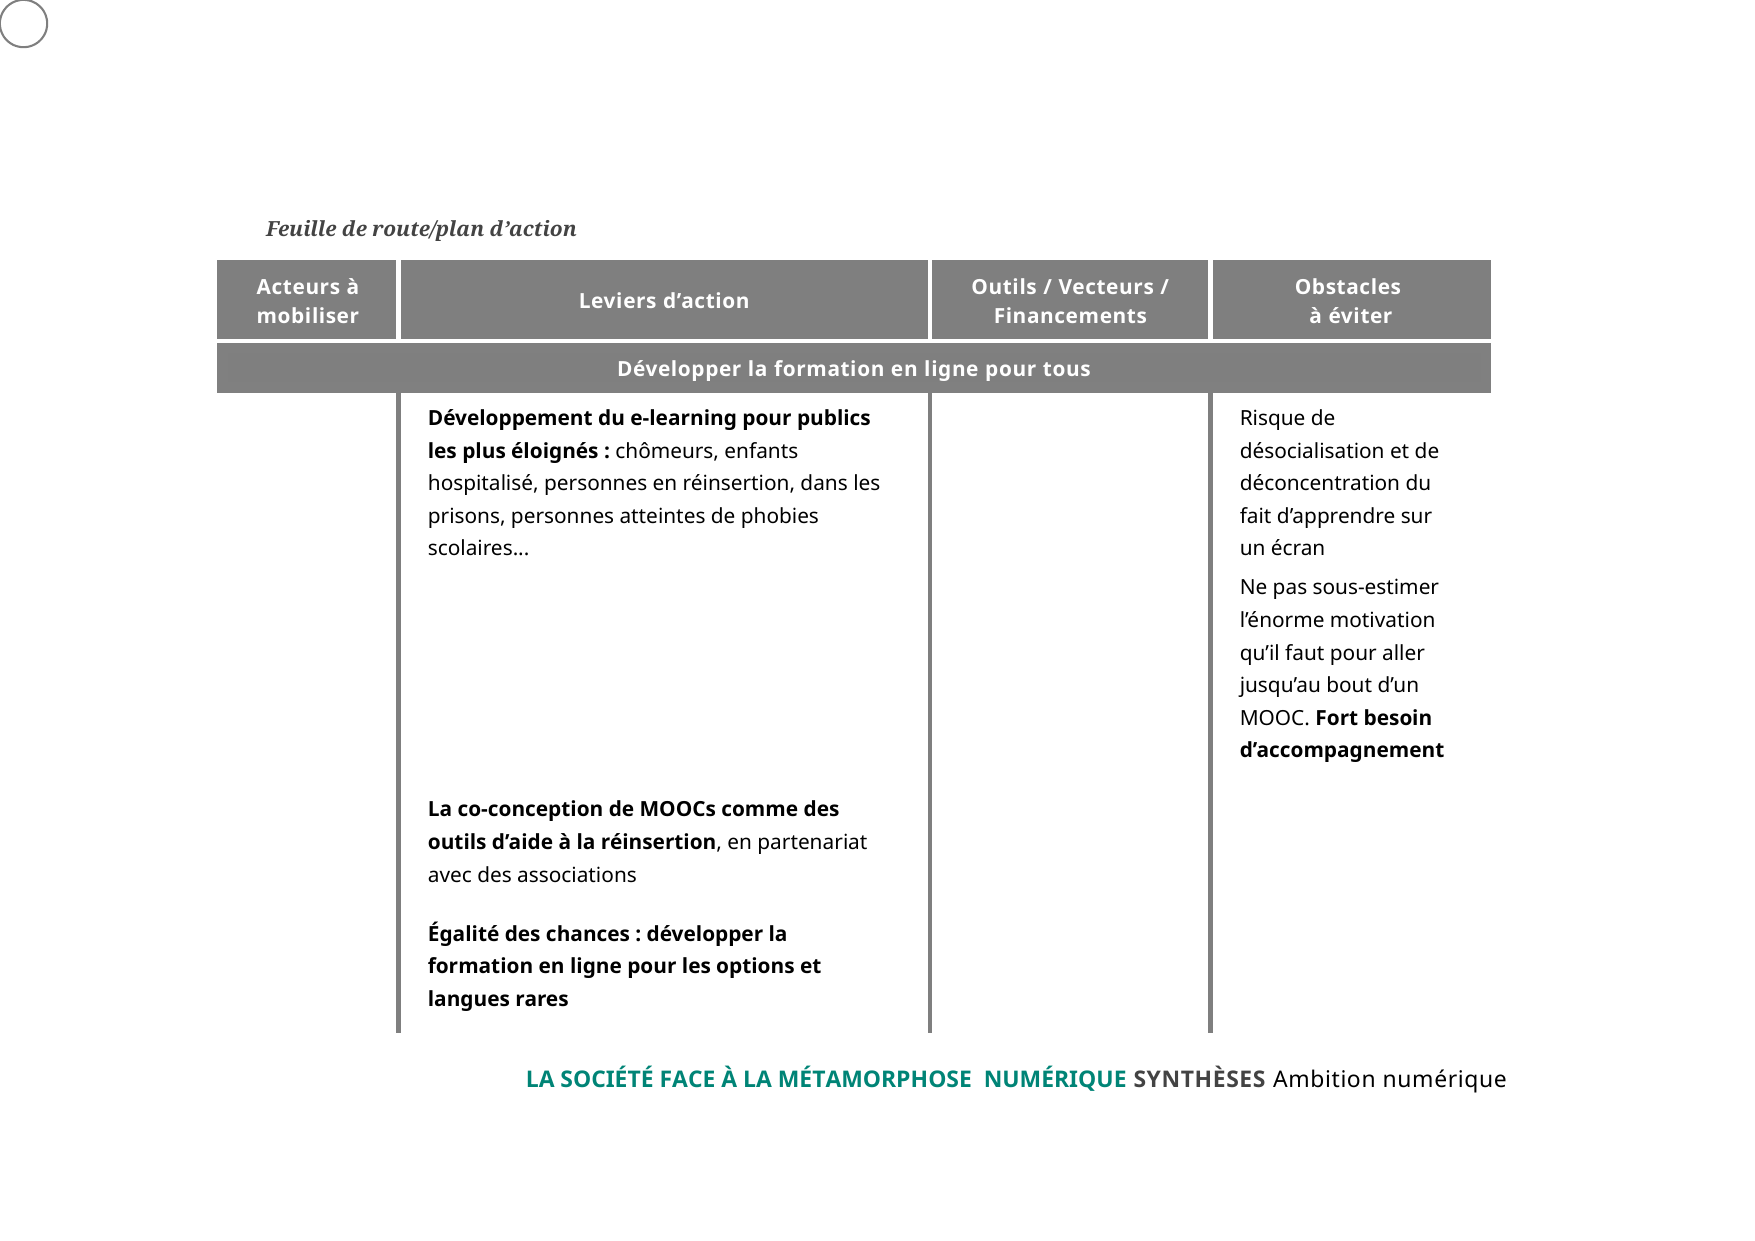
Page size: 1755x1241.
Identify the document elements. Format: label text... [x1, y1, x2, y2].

table_cell [1213, 908, 1491, 1033]
table_cell [217, 784, 396, 908]
table_cell Égalité des chances : développer la formation en ligne pour les options et langues rares [401, 908, 928, 1033]
table_cell [932, 393, 1208, 784]
table_header Outils / Vecteurs / Financements [932, 260, 1208, 339]
table_cell Développement du e-learning pour publics les plus éloignés : chômeurs, enfants hospitalisé, personnes en réinsertion, dans les prisons, personnes atteintes de phobies scolaires... [401, 393, 928, 784]
table_cell Développer la formation en ligne pour tous [217, 343, 1491, 393]
table_cell [217, 393, 396, 784]
table_cell [217, 908, 396, 1033]
table_header Obstacles à éviter [1213, 260, 1491, 339]
table_header Leviers d’action [401, 260, 928, 339]
table_cell [932, 784, 1208, 908]
table_header Acteurs à mobiliser [217, 260, 396, 339]
table_cell Risque de désocialisation et de déconcentration du fait d’apprendre sur un écran Ne pas sous-estimer l’énorme motivation qu’il faut pour aller jusqu’au bout d’un MOOC. Fort besoin d’accompagnement [1213, 393, 1491, 784]
text Feuille de route/plan d’action [266, 209, 1492, 243]
table_cell [1213, 784, 1491, 908]
table_cell La co-conception de MOOCs comme des outils d’aide à la réinsertion, en partenariat avec des associations [401, 784, 928, 908]
table_cell [932, 908, 1208, 1033]
